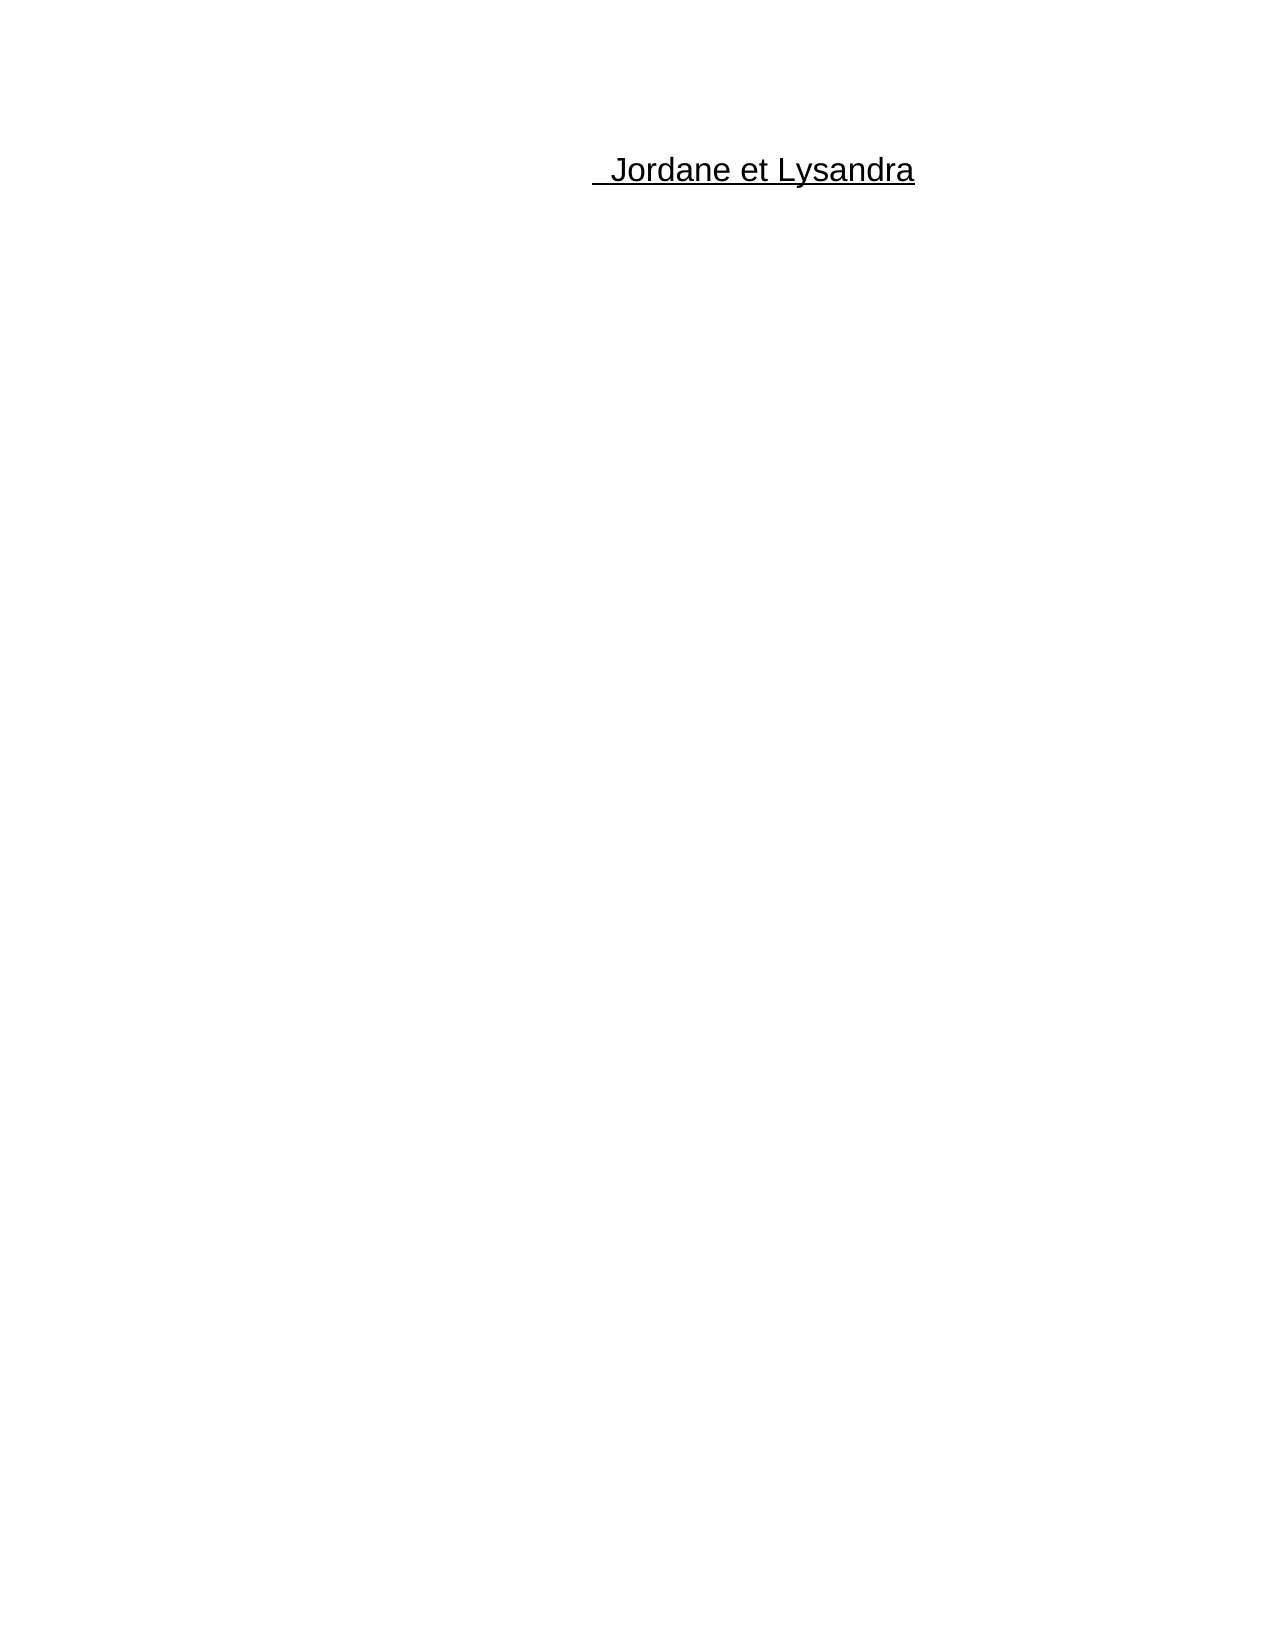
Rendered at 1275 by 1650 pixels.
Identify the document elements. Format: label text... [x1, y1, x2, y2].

text Jordane et Lysandra [187, 150, 1087, 188]
